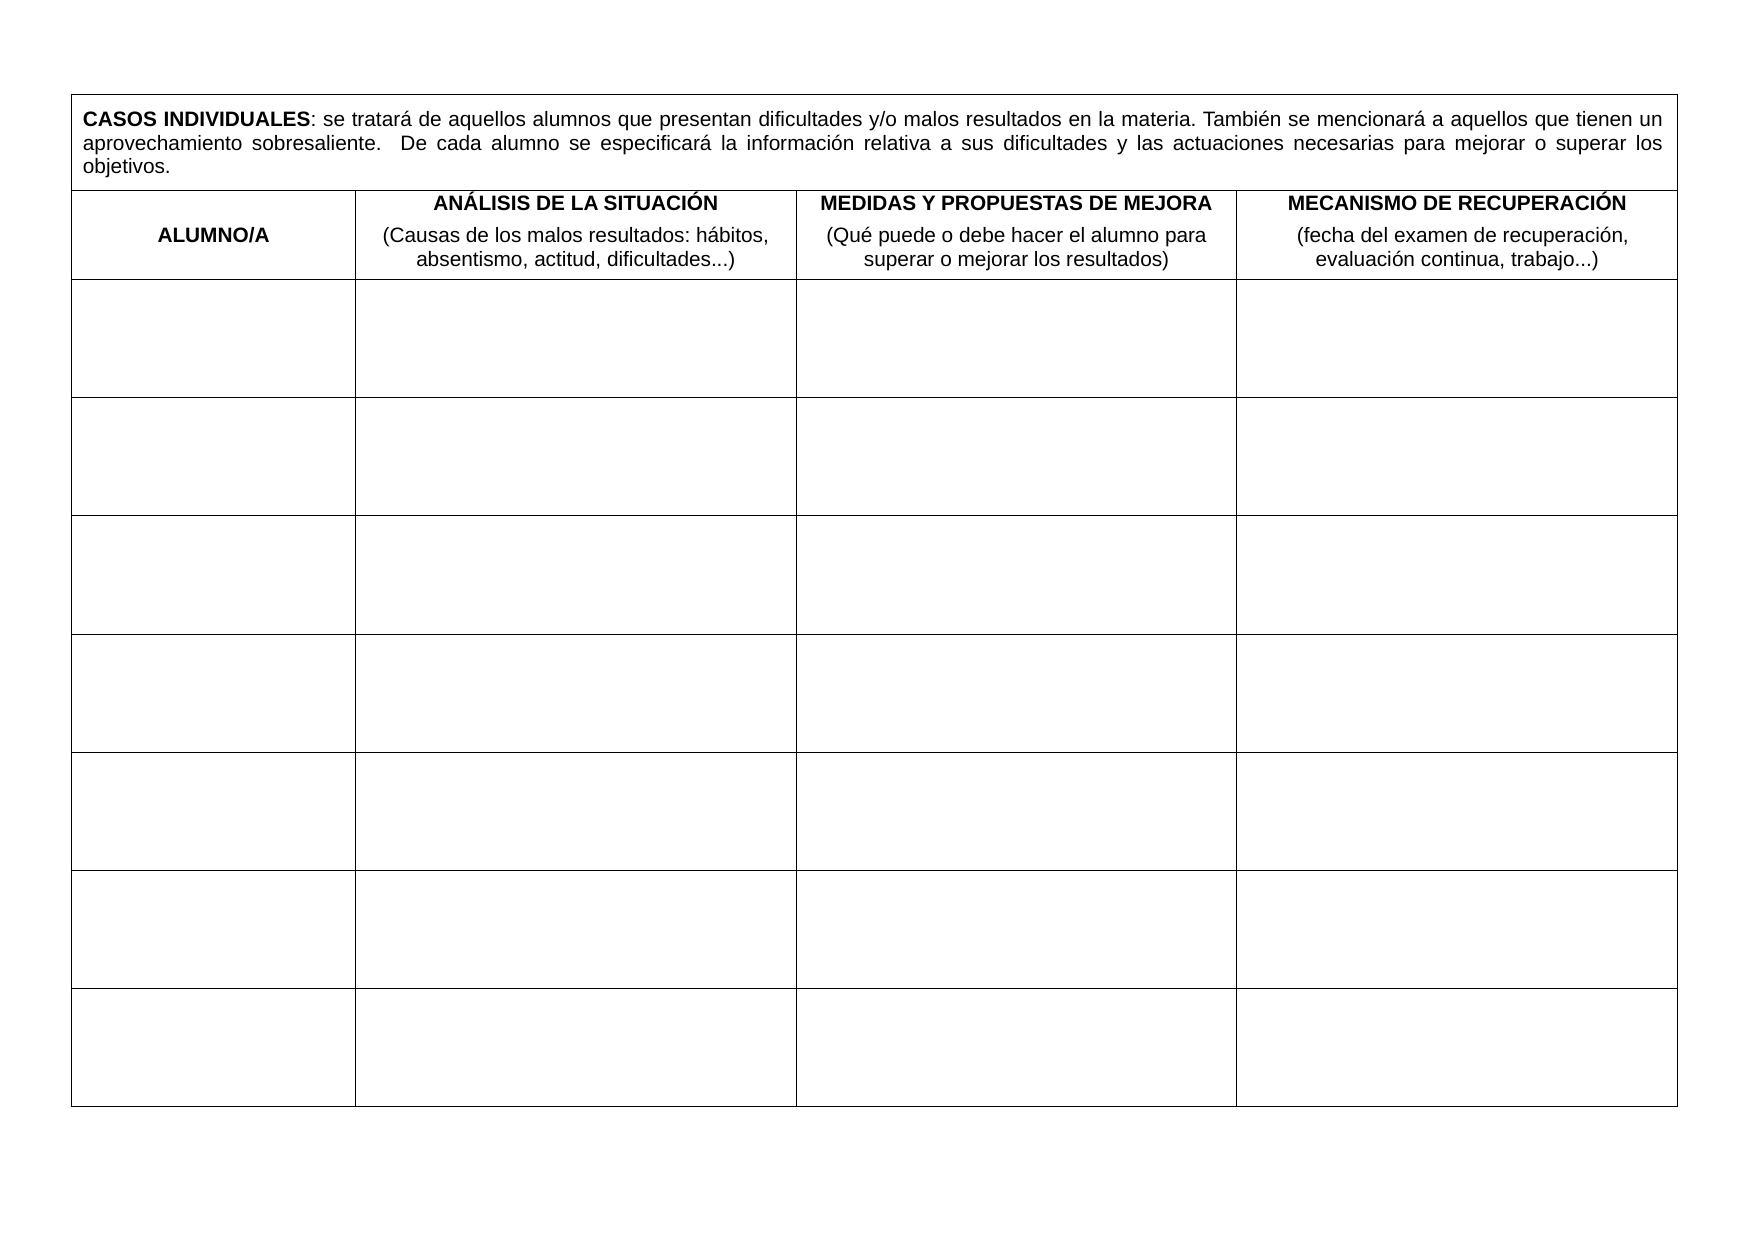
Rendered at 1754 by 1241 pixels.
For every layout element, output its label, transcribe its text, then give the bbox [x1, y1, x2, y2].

table_cell ALUMNO/A [72, 191, 355, 279]
table_cell [797, 635, 1236, 752]
table_cell [72, 871, 355, 988]
table_cell [356, 635, 796, 752]
table_cell [72, 989, 355, 1106]
table_cell [797, 989, 1236, 1106]
table_cell [1237, 989, 1677, 1106]
table_cell MECANISMO DE RECUPERACIÓN (fecha del examen de recuperación, evaluación continua, trabajo...) [1237, 191, 1677, 279]
table_cell [1237, 398, 1677, 515]
table_cell [797, 280, 1236, 397]
table_cell [356, 516, 796, 633]
table_cell [1237, 753, 1677, 870]
table_cell CASOS INDIVIDUALES: se tratará de aquellos alumnos que presentan dificultades y/o malos resultados en la materia. También se mencionará a aquellos que tienen un aprovechamiento sobresaliente. De cada alumno se especificará la información relativa a sus dificultades y las actuaciones necesarias para mejorar o superar los objetivos. [72, 95, 1677, 190]
table_cell [1237, 280, 1677, 397]
table_cell [356, 398, 796, 515]
table_cell [356, 989, 796, 1106]
table_cell [72, 753, 355, 870]
table_cell MEDIDAS Y PROPUESTAS DE MEJORA (Qué puede o debe hacer el alumno para superar o mejorar los resultados) [797, 191, 1236, 279]
table_cell [356, 871, 796, 988]
table_cell [1237, 871, 1677, 988]
table_cell ANÁLISIS DE LA SITUACIÓN (Causas de los malos resultados: hábitos, absentismo, actitud, dificultades...) [356, 191, 796, 279]
table_cell [72, 635, 355, 752]
table_cell [797, 753, 1236, 870]
table_cell [72, 280, 355, 397]
table_cell [1237, 635, 1677, 752]
table_cell [72, 516, 355, 633]
table_cell [72, 398, 355, 515]
table_cell [797, 516, 1236, 633]
table_cell [356, 753, 796, 870]
table_cell [797, 398, 1236, 515]
table_cell [356, 280, 796, 397]
table_cell [797, 871, 1236, 988]
table_cell [1237, 516, 1677, 633]
